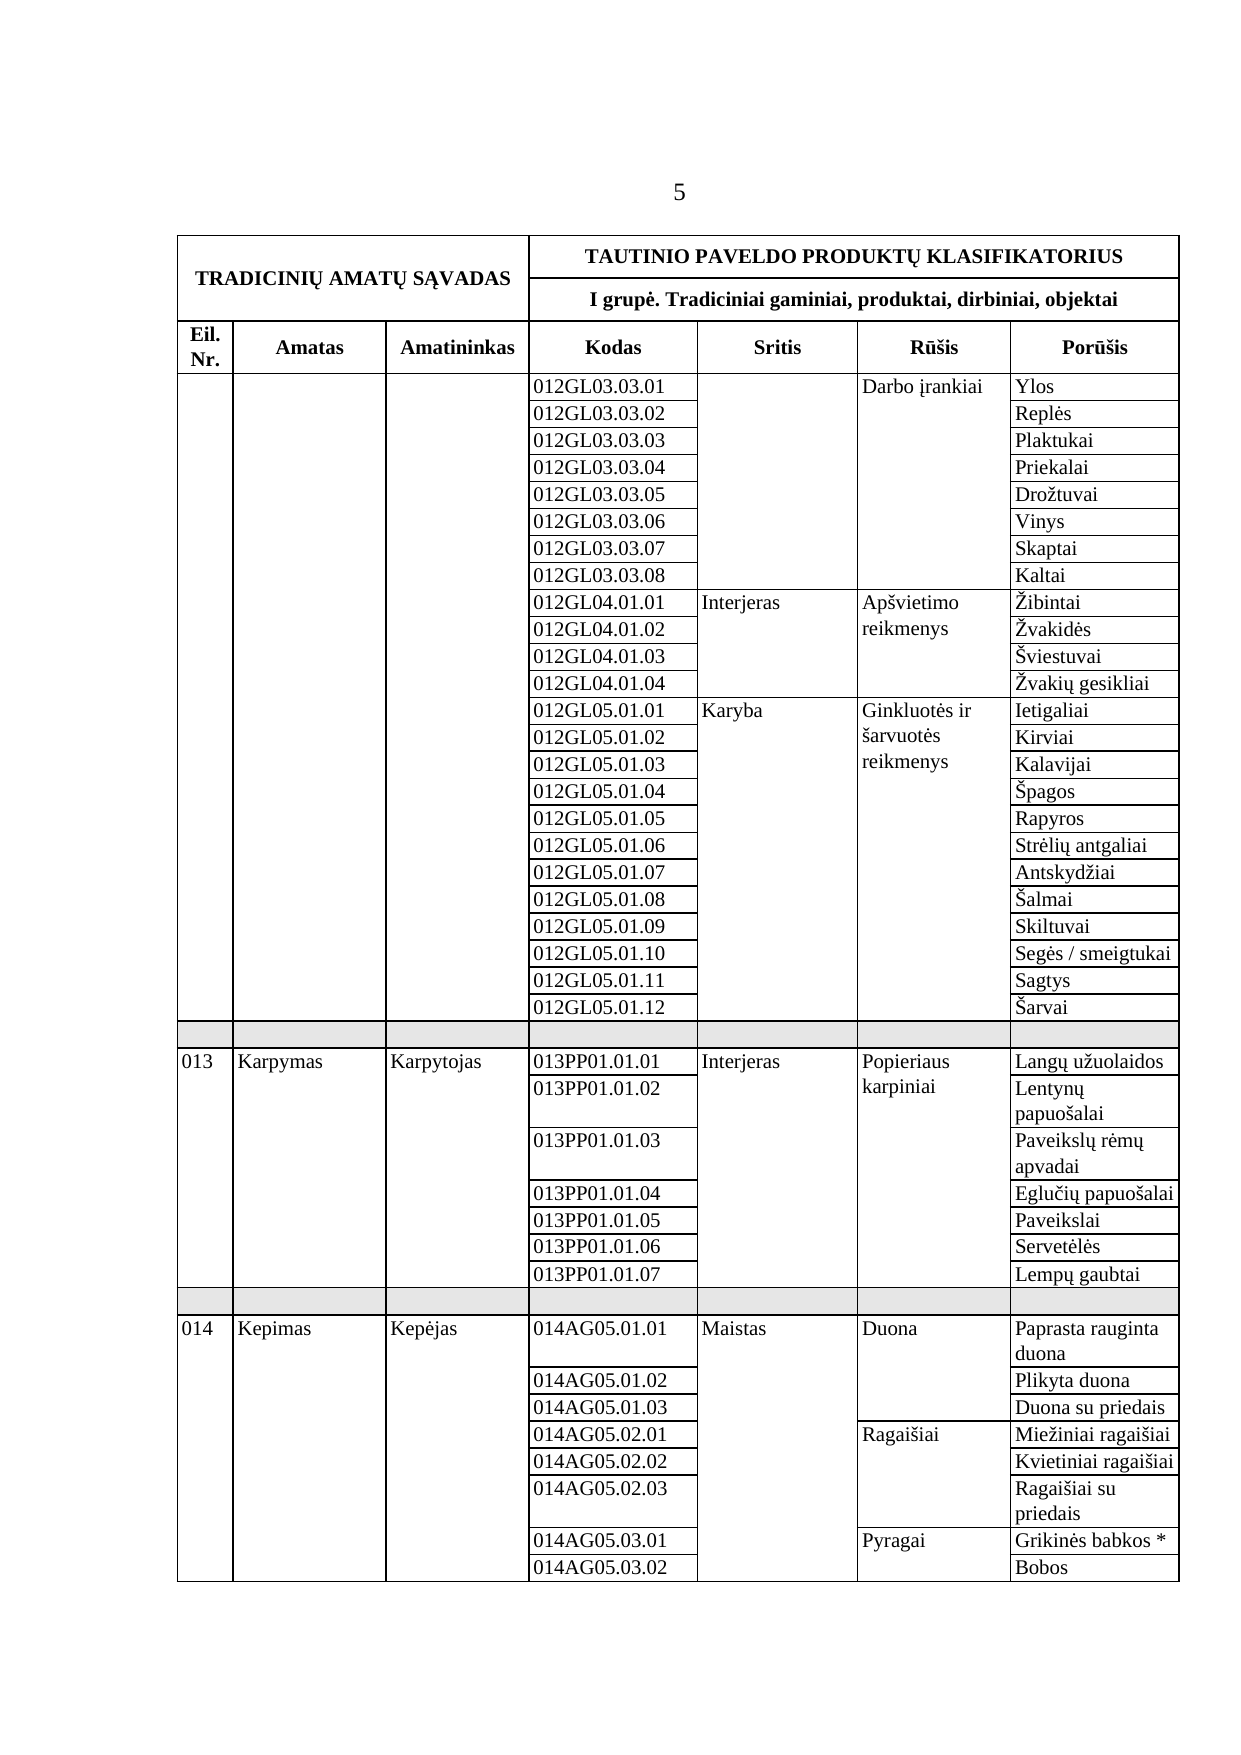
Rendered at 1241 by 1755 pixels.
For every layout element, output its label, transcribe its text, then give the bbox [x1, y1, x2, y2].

table_cell 012GL03.03.05 [530, 482, 697, 508]
table_cell 012GL05.01.12 [530, 995, 697, 1020]
table_cell Karpymas [234, 1049, 385, 1287]
table_cell Kodas [530, 322, 697, 373]
table_cell 013PP01.01.02 [530, 1076, 697, 1127]
table_cell Servetėlės [1011, 1235, 1178, 1260]
table_cell [387, 1022, 528, 1047]
table_cell Antskydžiai [1011, 860, 1178, 885]
table_cell 014 [178, 1316, 232, 1581]
table_cell 012GL03.03.03 [530, 428, 697, 454]
table_cell 012GL05.01.07 [530, 860, 697, 885]
table_cell 013 [178, 1049, 232, 1287]
table_cell Karyba [698, 698, 857, 1020]
table_cell Duona [858, 1316, 1010, 1420]
table_cell Paveikslų rėmų apvadai [1011, 1128, 1178, 1179]
table_cell Eil. Nr. [178, 322, 232, 373]
table_cell Žibintai [1011, 590, 1178, 616]
table_cell Plikyta duona [1011, 1368, 1178, 1393]
table_cell Ragaišiai su priedais [1011, 1476, 1178, 1527]
table_cell Strėlių antgaliai [1011, 833, 1178, 858]
table_cell Kirviai [1011, 725, 1178, 750]
table_cell 012GL04.01.04 [530, 671, 697, 696]
table_cell Žvakidės [1011, 617, 1178, 642]
table_cell 014AG05.01.01 [530, 1316, 697, 1366]
table_cell I grupė. Tradiciniai gaminiai, produktai, dirbiniai, objektai [530, 279, 1178, 320]
table_header TAUTINIO PAVELDO PRODUKTŲ KLASIFIKATORIUS [530, 236, 1178, 277]
table_cell 014AG05.02.02 [530, 1449, 697, 1474]
table_cell Segės / smeigtukai [1011, 941, 1178, 966]
table_cell Drožtuvai [1011, 482, 1178, 508]
table_cell 012GL05.01.06 [530, 833, 697, 858]
table_cell [858, 1288, 1010, 1314]
table_cell Ragaišiai [858, 1422, 1010, 1527]
table_cell Interjeras [698, 1049, 857, 1287]
table_cell Kvietiniai ragaišiai [1011, 1449, 1178, 1474]
table_header TRADICINIŲ AMATŲ SĄVADAS [178, 236, 528, 320]
table_cell 012GL05.01.01 [530, 698, 697, 723]
table_cell Ylos [1011, 374, 1178, 400]
table_cell [698, 374, 857, 588]
table_cell 012GL05.01.11 [530, 968, 697, 993]
table_cell 012GL03.03.08 [530, 563, 697, 588]
table_cell Lentynų papuošalai [1011, 1076, 1178, 1127]
table_cell Šviestuvai [1011, 644, 1178, 669]
table_cell 012GL05.01.04 [530, 779, 697, 804]
table_cell [387, 1288, 528, 1314]
table_cell [178, 374, 232, 1020]
table_cell Bobos [1011, 1555, 1178, 1581]
table_cell Žvakių gesikliai [1011, 671, 1178, 696]
table_cell 012GL03.03.07 [530, 536, 697, 562]
table_cell [387, 374, 528, 1020]
table_cell Ginkluotės ir šarvuotės reikmenys [858, 698, 1010, 1020]
table_cell 013PP01.01.03 [530, 1128, 697, 1179]
table_cell [234, 1288, 385, 1314]
table_cell 012GL05.01.02 [530, 725, 697, 750]
table_cell Karpytojas [387, 1049, 528, 1287]
table_cell Miežiniai ragaišiai [1011, 1422, 1178, 1447]
table_cell [1011, 1022, 1178, 1047]
table_cell [530, 1022, 697, 1047]
table_cell Sritis [698, 322, 857, 373]
table_cell Skaptai [1011, 536, 1178, 562]
table_cell [530, 1288, 697, 1314]
table_cell 014AG05.02.01 [530, 1422, 697, 1447]
table_cell 014AG05.01.03 [530, 1395, 697, 1420]
table_cell Ietigaliai [1011, 698, 1178, 723]
table_cell Kaltai [1011, 563, 1178, 588]
table_cell [1011, 1288, 1178, 1314]
table_cell 014AG05.01.02 [530, 1368, 697, 1393]
table_cell Sagtys [1011, 968, 1178, 993]
table_cell [178, 1288, 232, 1314]
table_cell 012GL04.01.03 [530, 644, 697, 669]
table_cell Špagos [1011, 779, 1178, 804]
table_cell Skiltuvai [1011, 914, 1178, 939]
table_cell 012GL05.01.08 [530, 887, 697, 912]
table_cell Paveikslai [1011, 1208, 1178, 1233]
table_cell 012GL03.03.01 [530, 374, 697, 400]
table_cell 014AG05.03.02 [530, 1555, 697, 1581]
table_cell Šalmai [1011, 887, 1178, 912]
table_cell 012GL05.01.03 [530, 752, 697, 777]
table_cell 012GL05.01.09 [530, 914, 697, 939]
table_cell Popieriaus karpiniai [858, 1049, 1010, 1287]
table_cell Amatininkas [387, 322, 528, 373]
table_cell Grikinės babkos * [1011, 1528, 1178, 1553]
table_cell Replės [1011, 401, 1178, 427]
table_cell Pyragai [858, 1528, 1010, 1581]
table_cell Apšvietimo reikmenys [858, 590, 1010, 696]
table_cell 012GL03.03.04 [530, 455, 697, 481]
table_cell 013PP01.01.01 [530, 1049, 697, 1074]
table_cell Plaktukai [1011, 428, 1178, 454]
table_cell Langų užuolaidos [1011, 1049, 1178, 1074]
table_cell [178, 1022, 232, 1047]
table_cell 014AG05.02.03 [530, 1476, 697, 1527]
table_cell 013PP01.01.07 [530, 1262, 697, 1287]
table_cell Priekalai [1011, 455, 1178, 481]
table_cell Rapyros [1011, 806, 1178, 831]
table_cell Porūšis [1011, 322, 1178, 373]
table_cell 014AG05.03.01 [530, 1528, 697, 1553]
table_cell Kepimas [234, 1316, 385, 1581]
table_cell 012GL05.01.10 [530, 941, 697, 966]
table_cell 012GL04.01.02 [530, 617, 697, 642]
table_cell [858, 1022, 1010, 1047]
table_cell Lempų gaubtai [1011, 1262, 1178, 1287]
table_cell Interjeras [698, 590, 857, 696]
table_cell Šarvai [1011, 995, 1178, 1020]
table_cell [698, 1022, 857, 1047]
table_cell 012GL03.03.02 [530, 401, 697, 427]
table_cell Rūšis [858, 322, 1010, 373]
table_cell [234, 374, 385, 1020]
table_cell Maistas [698, 1316, 857, 1581]
table_cell Paprasta rauginta duona [1011, 1316, 1178, 1366]
table_cell 013PP01.01.04 [530, 1181, 697, 1206]
table_cell [234, 1022, 385, 1047]
table_cell Kalavijai [1011, 752, 1178, 777]
table_cell 012GL03.03.06 [530, 509, 697, 534]
table_cell Kepėjas [387, 1316, 528, 1581]
table_cell Vinys [1011, 509, 1178, 534]
table_cell Eglučių papuošalai [1011, 1181, 1178, 1206]
table_cell Duona su priedais [1011, 1395, 1178, 1420]
table_cell 012GL05.01.05 [530, 806, 697, 831]
table_cell 013PP01.01.06 [530, 1235, 697, 1260]
table_cell [698, 1288, 857, 1314]
table_cell 013PP01.01.05 [530, 1208, 697, 1233]
table_cell Darbo įrankiai [858, 374, 1010, 588]
table_cell 012GL04.01.01 [530, 590, 697, 616]
table_cell Amatas [234, 322, 385, 373]
